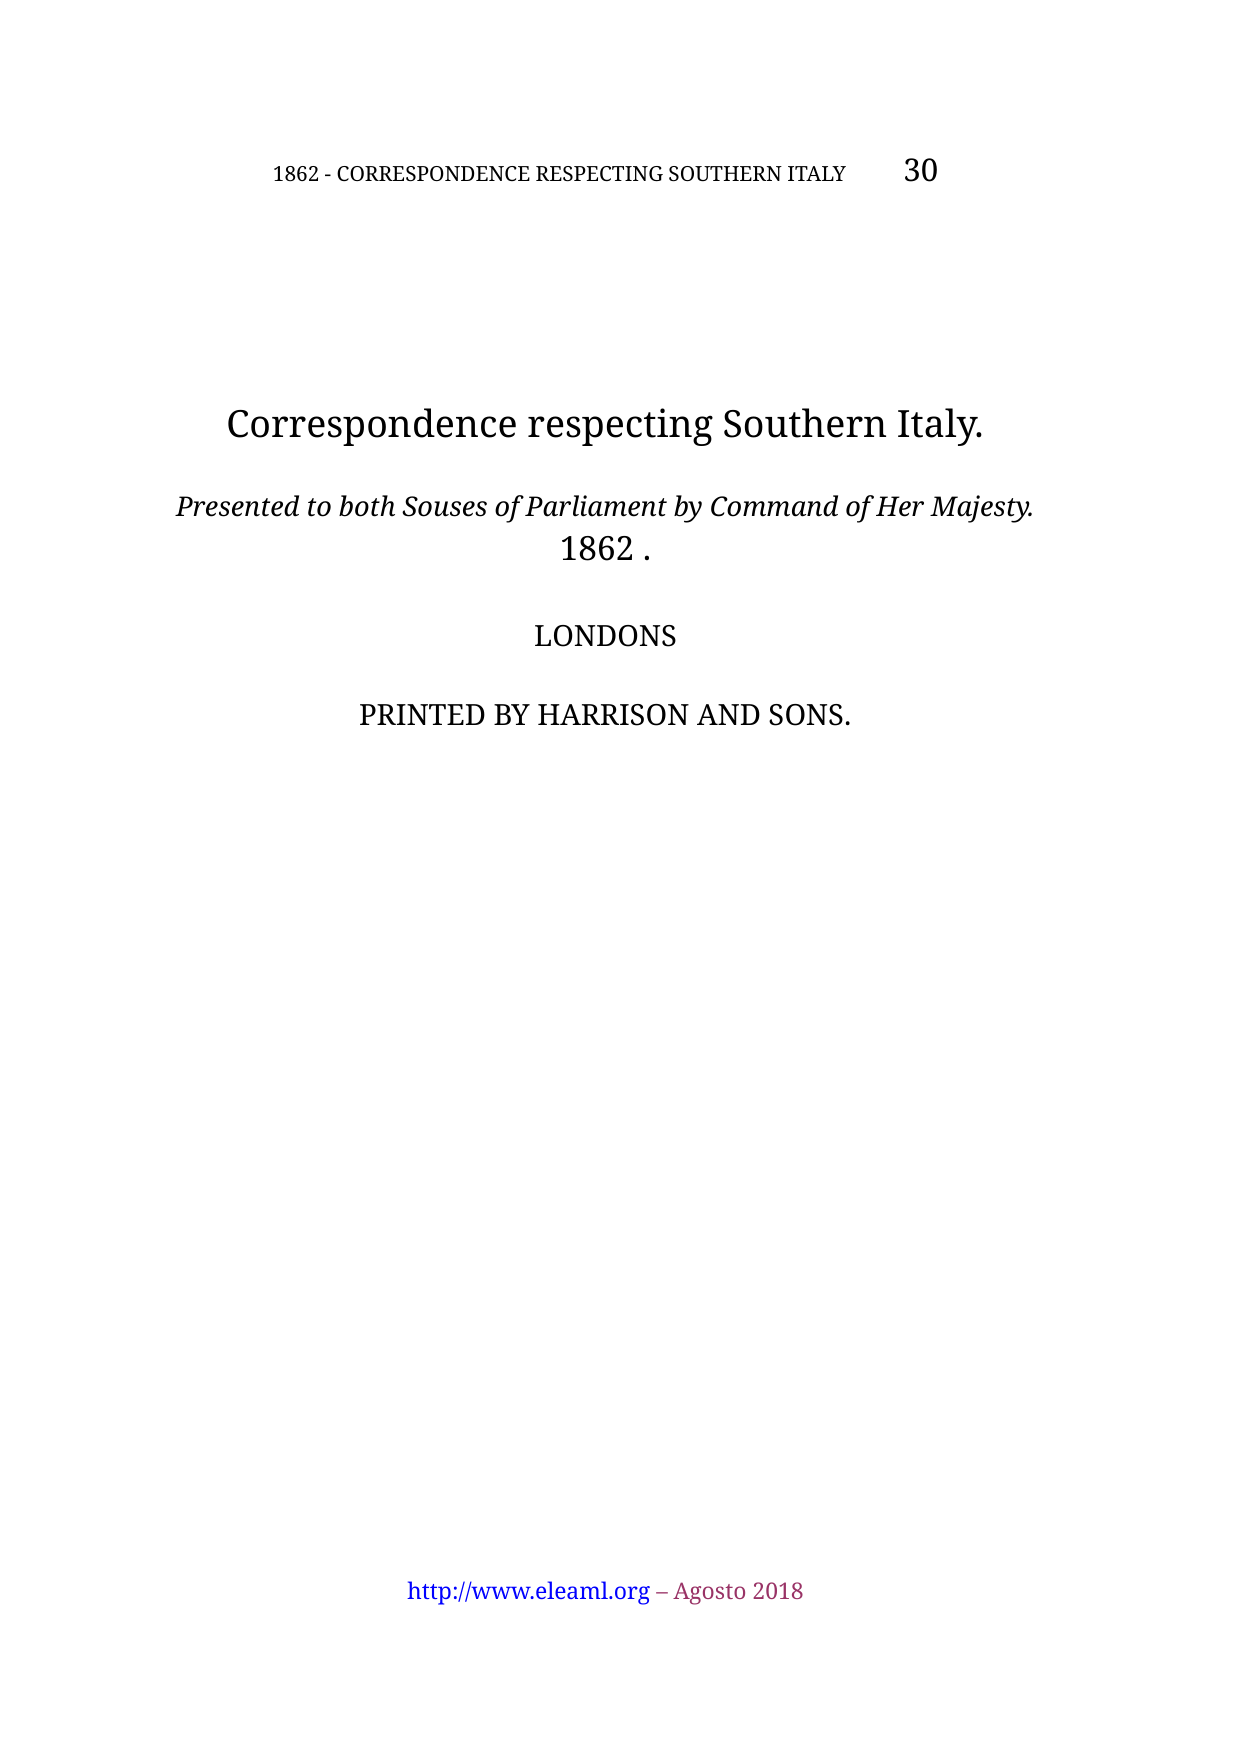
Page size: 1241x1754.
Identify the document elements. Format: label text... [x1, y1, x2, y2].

table_header Correspondence respecting Southern Italy. Presented to both Souses of Parliament by Command of Her Majesty. 1862 . LONDONS PRINTED BY HARRISON AND SONS. [148, 351, 1063, 780]
